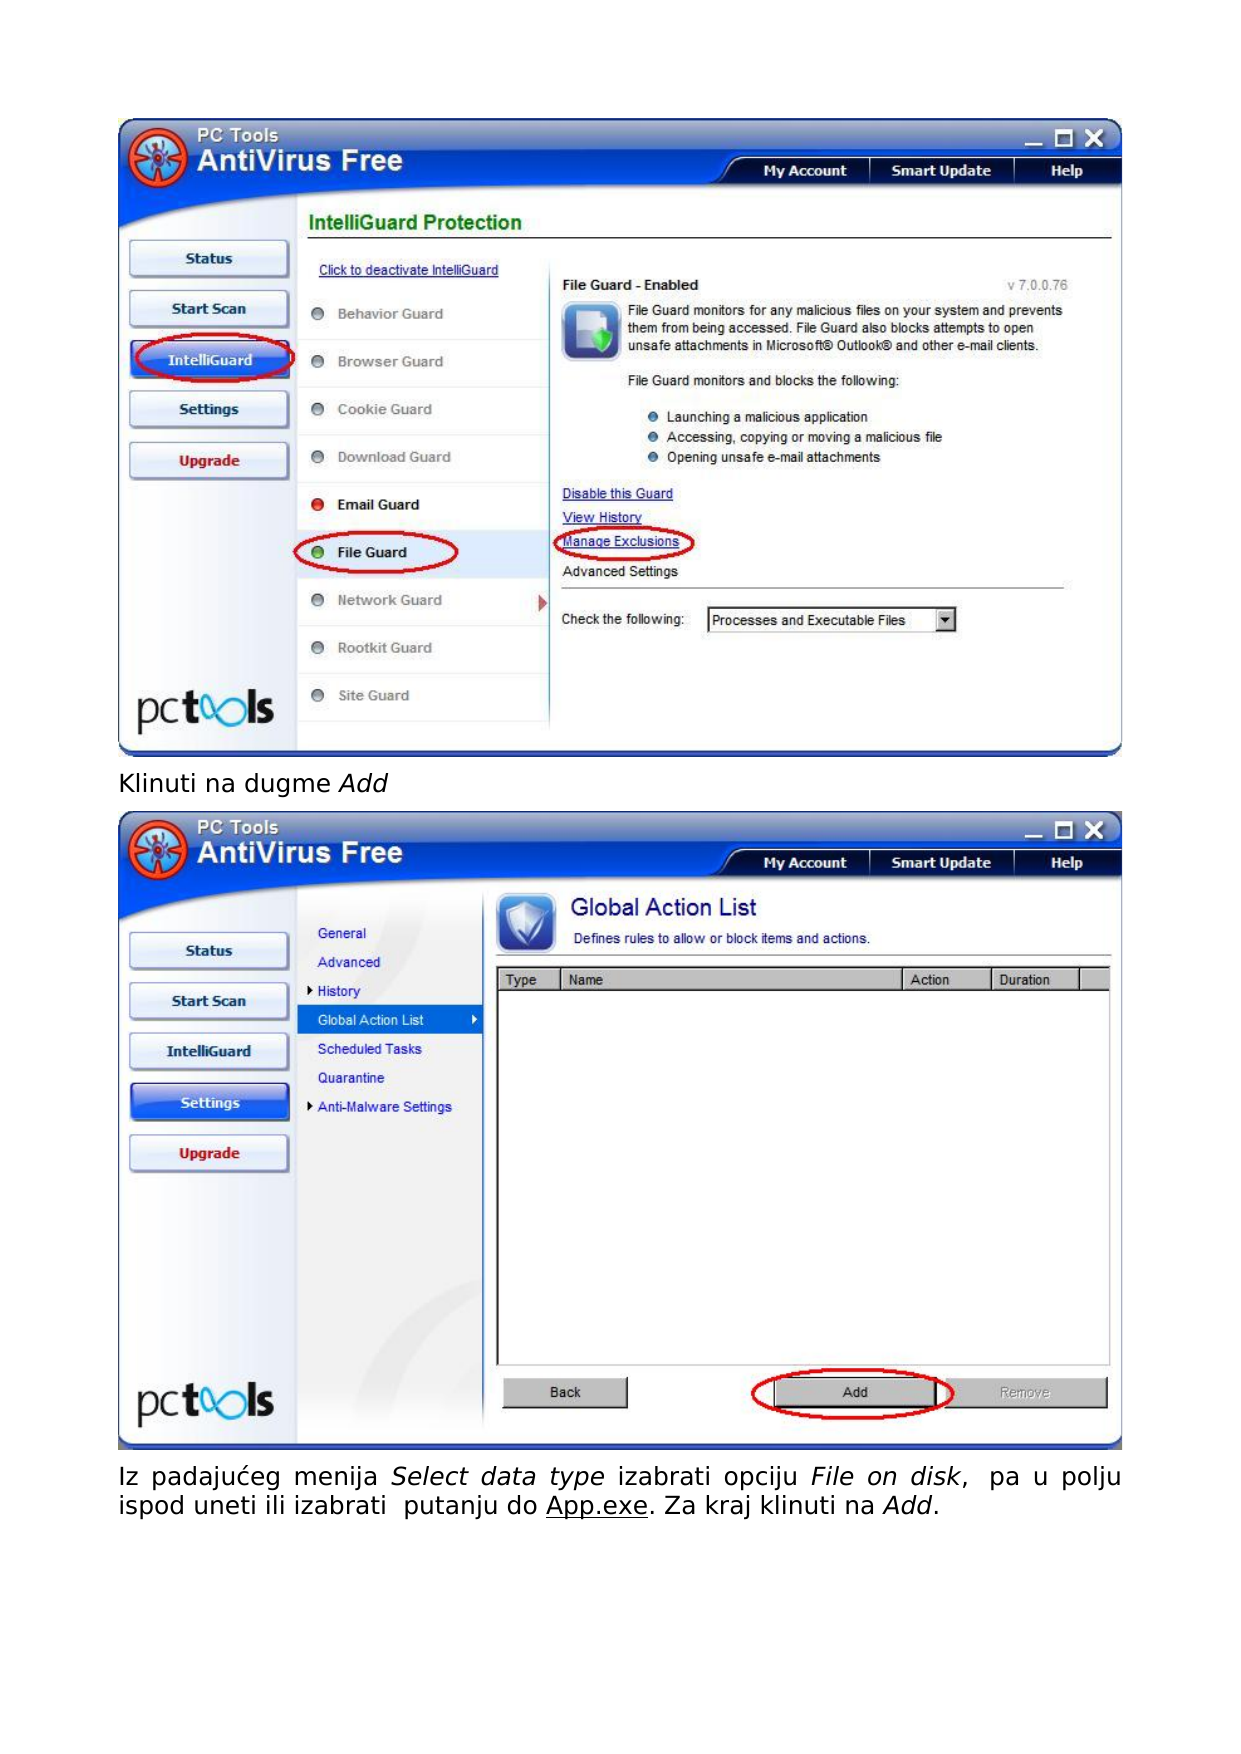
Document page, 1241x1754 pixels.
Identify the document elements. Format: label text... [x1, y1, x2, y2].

picture [118, 118, 1123, 757]
picture [118, 811, 1123, 1450]
text Iz padajućeg menija Select data type izabrati opciju File on disk, pa u polju ispod uneti ili izabrati putanju do App.exe. Za kraj klinuti na Add. [118, 1462, 1122, 1521]
text Klinuti na dugme Add [118, 769, 1122, 798]
